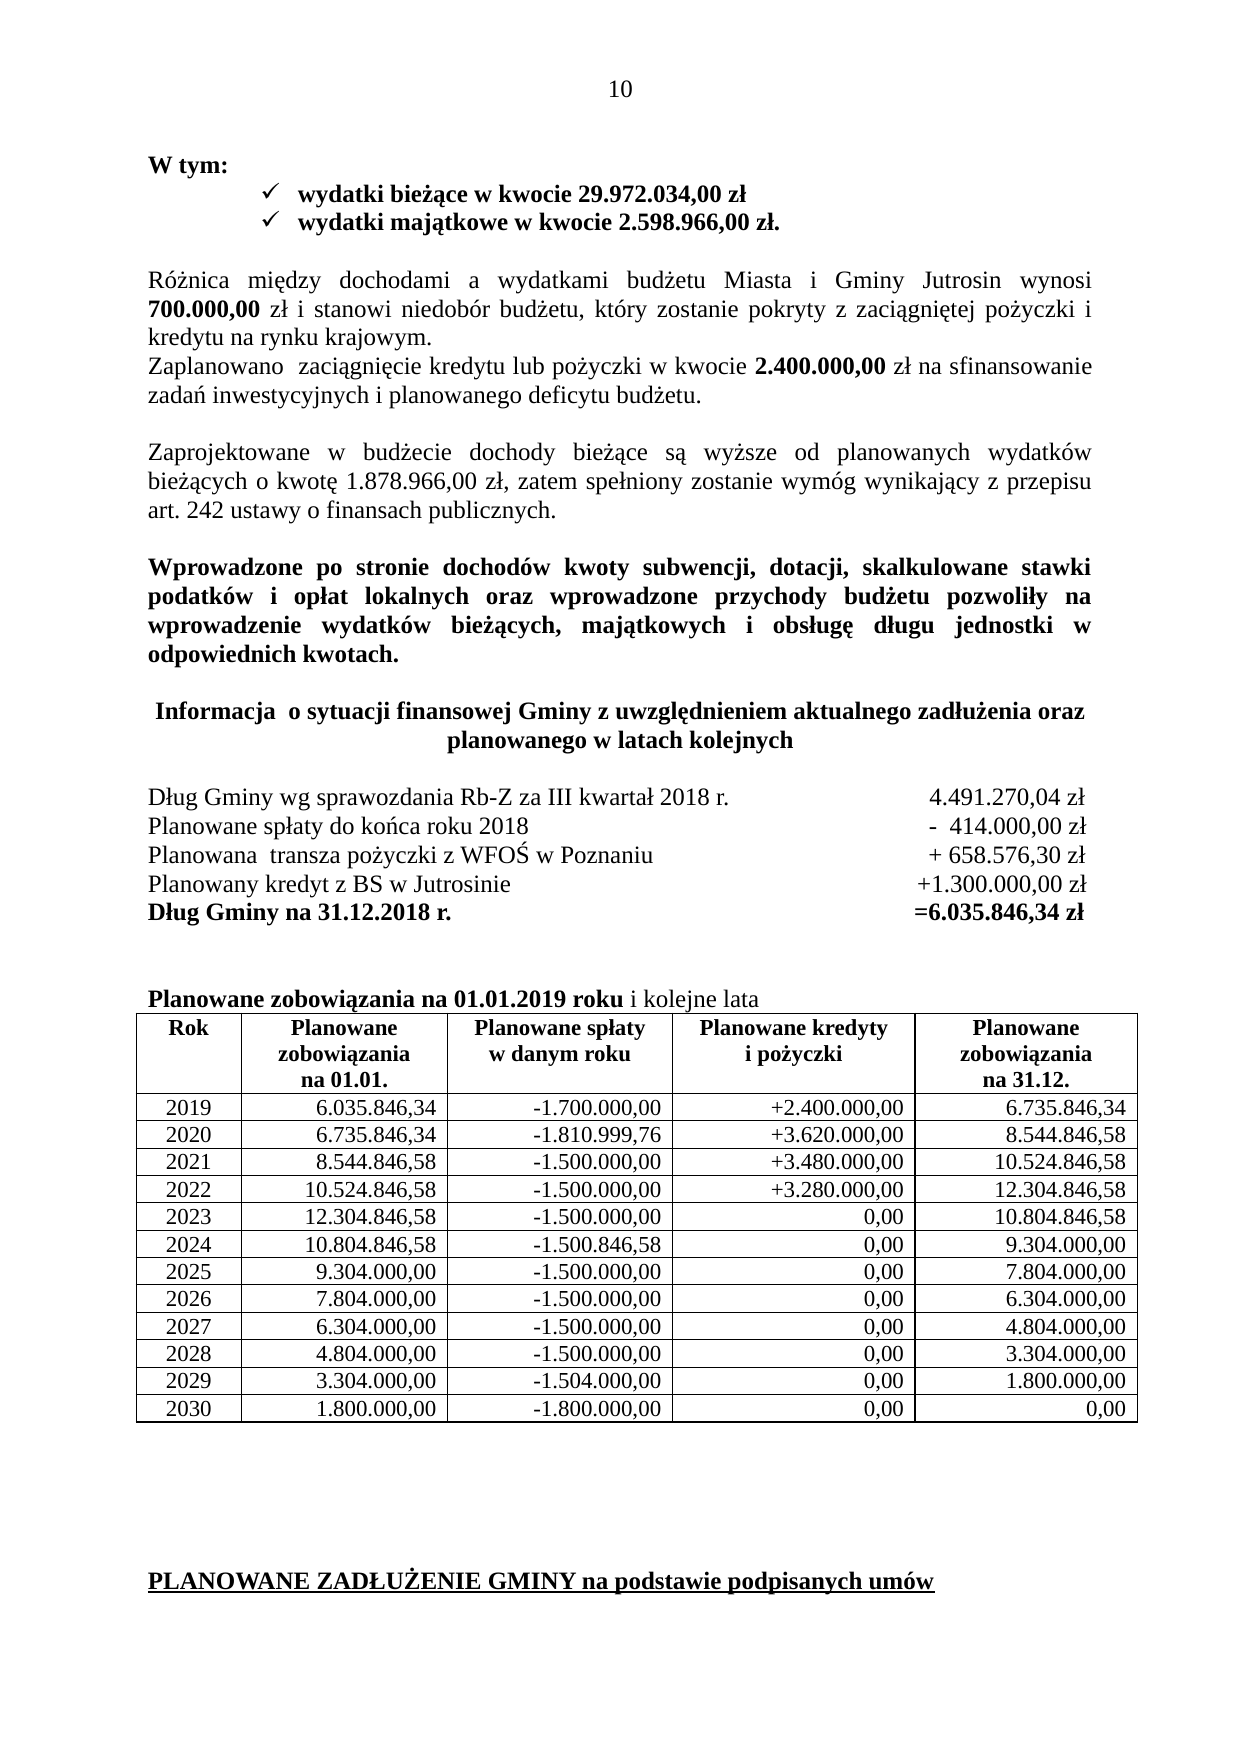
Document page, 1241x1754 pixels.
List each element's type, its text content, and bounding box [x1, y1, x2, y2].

table_header Planowane spłaty w danym roku [448, 1014, 672, 1093]
table_cell 4.804.000,00 [916, 1313, 1137, 1339]
table_cell 0,00 [916, 1395, 1137, 1421]
text Dług Gminy na 31.12.2018 r. =6.035.846,34 zł [148, 897, 1092, 926]
table_header Planowane kredyty i pożyczki [673, 1014, 914, 1093]
table_cell 9.304.000,00 [242, 1258, 447, 1284]
table_cell 4.804.000,00 [242, 1340, 447, 1367]
table_cell 8.544.846,58 [916, 1121, 1137, 1147]
table_cell 2021 [137, 1149, 241, 1175]
table_cell 10.524.846,58 [242, 1176, 447, 1202]
text Planowany kredyt z BS w Jutrosinie +1.300.000,00 zł [148, 869, 1092, 897]
table_cell 2029 [137, 1368, 241, 1394]
table_cell 2023 [137, 1203, 241, 1229]
table_cell -1.500.000,00 [448, 1149, 672, 1175]
table_cell 0,00 [673, 1395, 914, 1421]
text W tym: [148, 150, 1092, 179]
table_cell 7.804.000,00 [916, 1258, 1137, 1284]
table_cell 0,00 [673, 1203, 914, 1229]
table_cell -1.500.000,00 [448, 1285, 672, 1312]
table_cell 2024 [137, 1231, 241, 1257]
table_cell 9.304.000,00 [916, 1231, 1137, 1257]
table_cell 12.304.846,58 [916, 1176, 1137, 1202]
text Zaplanowano zaciągnięcie kredytu lub pożyczki w kwocie 2.400.000,00 zł na sfinansowanie zadań inwestycyjnych i planowanego deficytu budżetu. [148, 351, 1092, 409]
table_cell 2026 [137, 1285, 241, 1312]
table_cell -1.700.000,00 [448, 1094, 672, 1120]
list wydatki bieżące w kwocie 29.972.034,00 zł [260, 179, 1092, 207]
table_cell +3.620.000,00 [673, 1121, 914, 1147]
table_cell -1.500.000,00 [448, 1258, 672, 1284]
table_cell 10.804.846,58 [916, 1203, 1137, 1229]
table_cell 0,00 [673, 1368, 914, 1394]
table_cell -1.810.999,76 [448, 1121, 672, 1147]
text Różnica między dochodami a wydatkami budżetu Miasta i Gminy Jutrosin wynosi 700.000,00 zł i stanowi niedobór budżetu, który zostanie pokryty z zaciągniętej pożyczki i kredytu na rynku krajowym. [148, 265, 1092, 351]
table_cell 2028 [137, 1340, 241, 1367]
table_cell 0,00 [673, 1340, 914, 1367]
table_cell 10.804.846,58 [242, 1231, 447, 1257]
text Planowane zobowiązania na 01.01.2019 roku i kolejne lata [148, 984, 1092, 1012]
table_header Rok [137, 1014, 241, 1093]
table_cell 0,00 [673, 1231, 914, 1257]
text Zaprojektowane w budżecie dochody bieżące są wyższe od planowanych wydatków bieżących o kwotę 1.878.966,00 zł, zatem spełniony zostanie wymóg wynikający z przepisu art. 242 ustawy o finansach publicznych. [148, 437, 1092, 524]
table_cell 3.304.000,00 [916, 1340, 1137, 1367]
table_cell -1.500.846,58 [448, 1231, 672, 1257]
table_cell 0,00 [673, 1285, 914, 1312]
table_cell 0,00 [673, 1258, 914, 1284]
table_cell 1.800.000,00 [916, 1368, 1137, 1394]
table_cell -1.500.000,00 [448, 1176, 672, 1202]
table_cell 3.304.000,00 [242, 1368, 447, 1394]
table_cell 7.804.000,00 [242, 1285, 447, 1312]
table_cell 2019 [137, 1094, 241, 1120]
table_cell 2030 [137, 1395, 241, 1421]
text Wprowadzone po stronie dochodów kwoty subwencji, dotacji, skalkulowane stawki podatków i opłat lokalnych oraz wprowadzone przychody budżetu pozwoliły na wprowadzenie wydatków bieżących, majątkowych i obsługę długu jednostki w odpowiednich kwotach. [148, 552, 1092, 667]
table_cell 2022 [137, 1176, 241, 1202]
table_cell -1.504.000,00 [448, 1368, 672, 1394]
text PLANOWANE ZADŁUŻENIE GMINY na podstawie podpisanych umów [148, 1566, 1092, 1595]
table_cell 1.800.000,00 [242, 1395, 447, 1421]
table_cell 2025 [137, 1258, 241, 1284]
table_cell -1.800.000,00 [448, 1395, 672, 1421]
text Planowane spłaty do końca roku 2018 - 414.000,00 zł [148, 811, 1092, 840]
table_cell -1.500.000,00 [448, 1203, 672, 1229]
table_cell -1.500.000,00 [448, 1340, 672, 1367]
text Informacja o sytuacji finansowej Gminy z uwzględnieniem aktualnego zadłużenia oraz planowanego w latach kolejnych [148, 696, 1092, 754]
table_cell +2.400.000,00 [673, 1094, 914, 1120]
table_cell +3.280.000,00 [673, 1176, 914, 1202]
table_cell 0,00 [673, 1313, 914, 1339]
table_cell +3.480.000,00 [673, 1149, 914, 1175]
table_cell 6.304.000,00 [916, 1285, 1137, 1312]
table_cell 6.035.846,34 [242, 1094, 447, 1120]
list wydatki majątkowe w kwocie 2.598.966,00 zł. [260, 207, 1092, 236]
table_cell 6.735.846,34 [242, 1121, 447, 1147]
table_cell 12.304.846,58 [242, 1203, 447, 1229]
table_header Planowane zobowiązania na 31.12. [916, 1014, 1137, 1093]
table_cell -1.500.000,00 [448, 1313, 672, 1339]
table_cell 2020 [137, 1121, 241, 1147]
text Planowana transza pożyczki z WFOŚ w Poznaniu + 658.576,30 zł [148, 840, 1092, 869]
text Dług Gminy wg sprawozdania Rb-Z za III kwartał 2018 r. 4.491.270,04 zł [148, 782, 1092, 811]
table_cell 6.735.846,34 [916, 1094, 1137, 1120]
table_cell 8.544.846,58 [242, 1149, 447, 1175]
table_cell 2027 [137, 1313, 241, 1339]
table_header Planowane zobowiązania na 01.01. [242, 1014, 447, 1093]
table_cell 10.524.846,58 [916, 1149, 1137, 1175]
table_cell 6.304.000,00 [242, 1313, 447, 1339]
